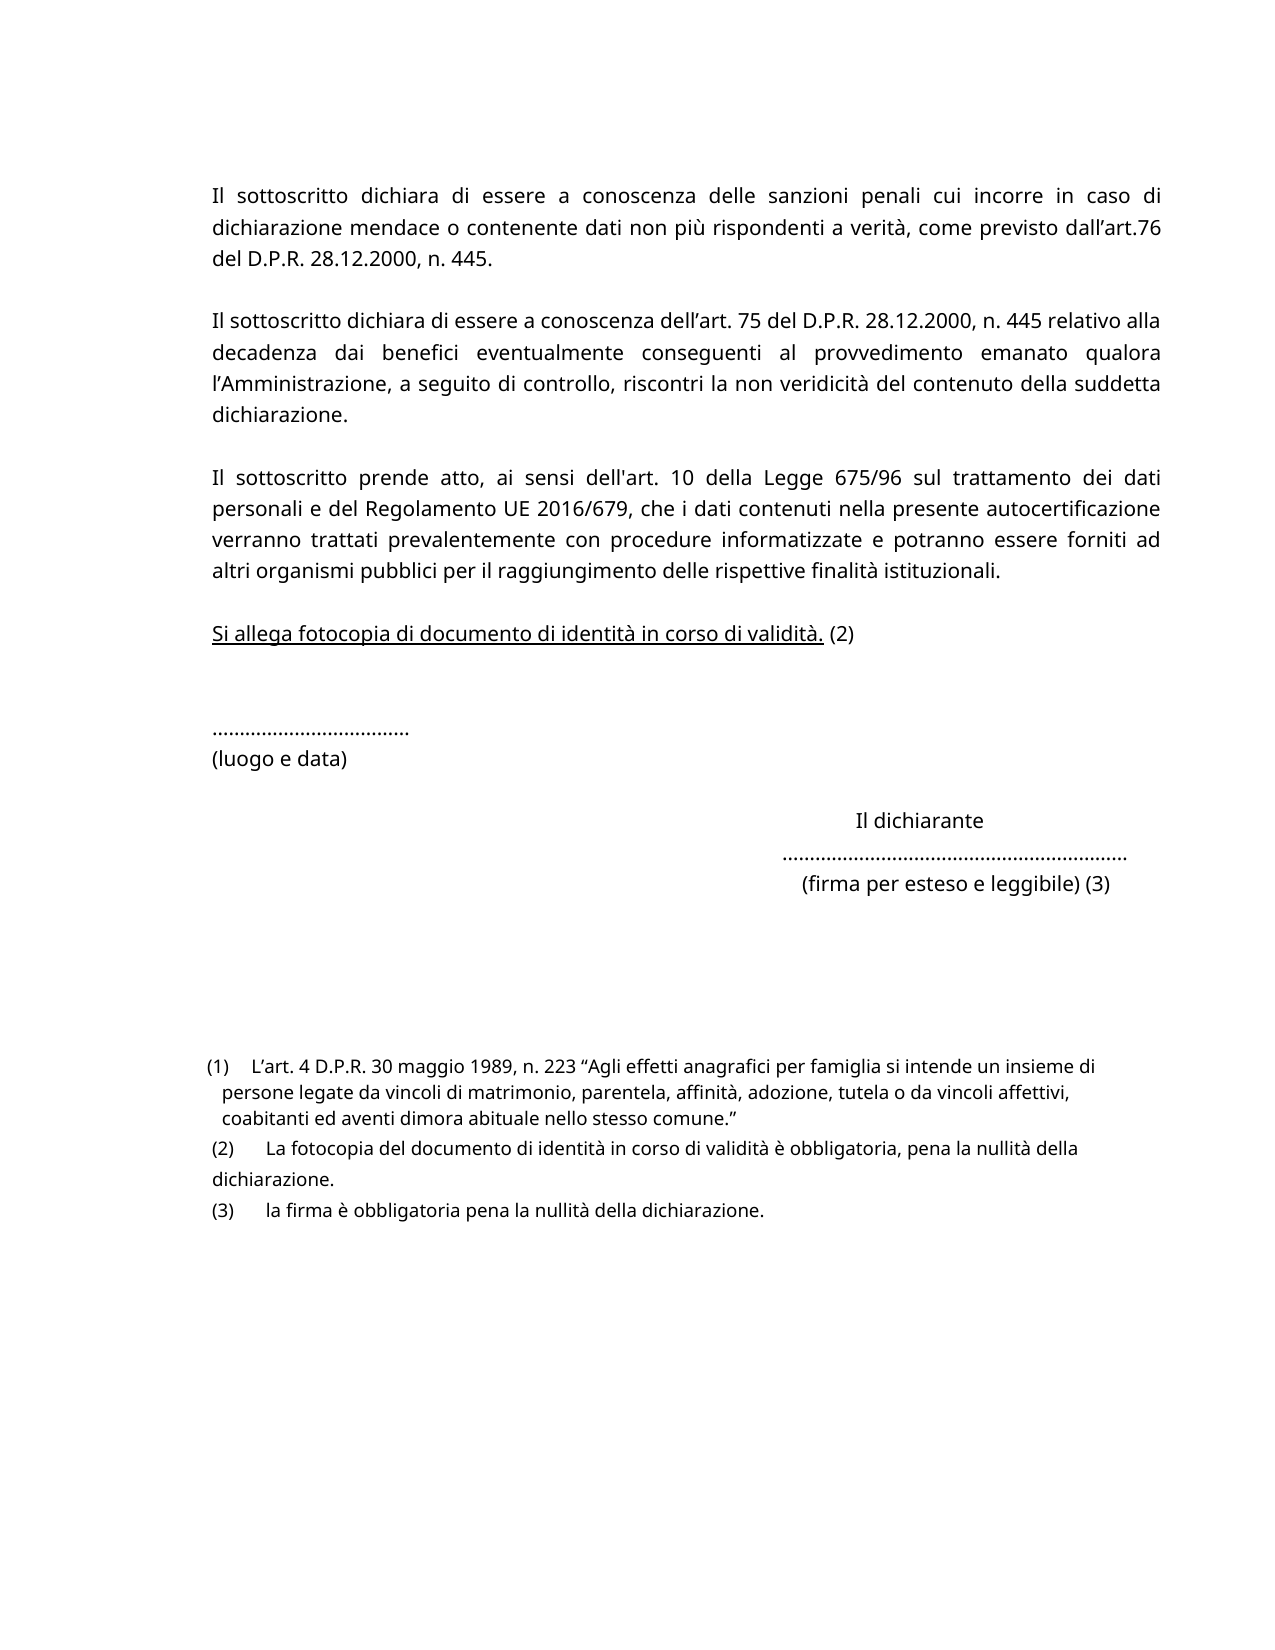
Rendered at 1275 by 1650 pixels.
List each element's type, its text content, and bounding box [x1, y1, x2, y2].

text Si allega fotocopia di documento di identità in corso di validità. (2) [212, 616, 1162, 648]
text Il sottoscritto prende atto, ai sensi dell'art. 10 della Legge 675/96 sul trattamento dei dati personali e del Regolamento UE 2016/679, che i dati contenuti nella presente autocertificazione verranno trattati prevalentemente con procedure informatizzate e potranno essere forniti ad altri organismi pubblici per il raggiungimento delle rispettive finalità istituzionali. [212, 460, 1162, 585]
text Il sottoscritto dichiara di essere a conoscenza dell’art. 75 del D.P.R. 28.12.2000, n. 445 relativo alla decadenza dai benefici eventualmente conseguenti al provvedimento emanato qualora l’Amministrazione, a seguito di controllo, riscontri la non veridicità del contenuto della suddetta dichiarazione. [212, 304, 1162, 429]
list la firma è obbligatoria pena la nullità della dichiarazione. [212, 1193, 1162, 1224]
text (firma per esteso e leggibile) (3) [802, 866, 1162, 898]
list L’art. 4 D.P.R. 30 maggio 1989, n. 223 “Agli effetti anagrafici per famiglia si intende un insieme di persone legate da vincoli di matrimonio, parentela, affinità, adozione, tutela o da vincoli affettivi, coabitanti ed aventi dimora abituale nello stesso comune.” [207, 1054, 1162, 1130]
list La fotocopia del documento di identità in corso di validità è obbligatoria, pena la nullità della dichiarazione. [212, 1130, 1162, 1193]
text Il sottoscritto dichiara di essere a conoscenza delle sanzioni penali cui incorre in caso di dichiarazione mendace o contenente dati non più rispondenti a verità, come previsto dall’art.76 del D.P.R. 28.12.2000, n. 445. [212, 179, 1162, 273]
text Il dichiarante ……………………………………………………… [782, 804, 1162, 866]
text (luogo e data) [212, 741, 1162, 773]
text ……………………………… [212, 710, 1162, 741]
